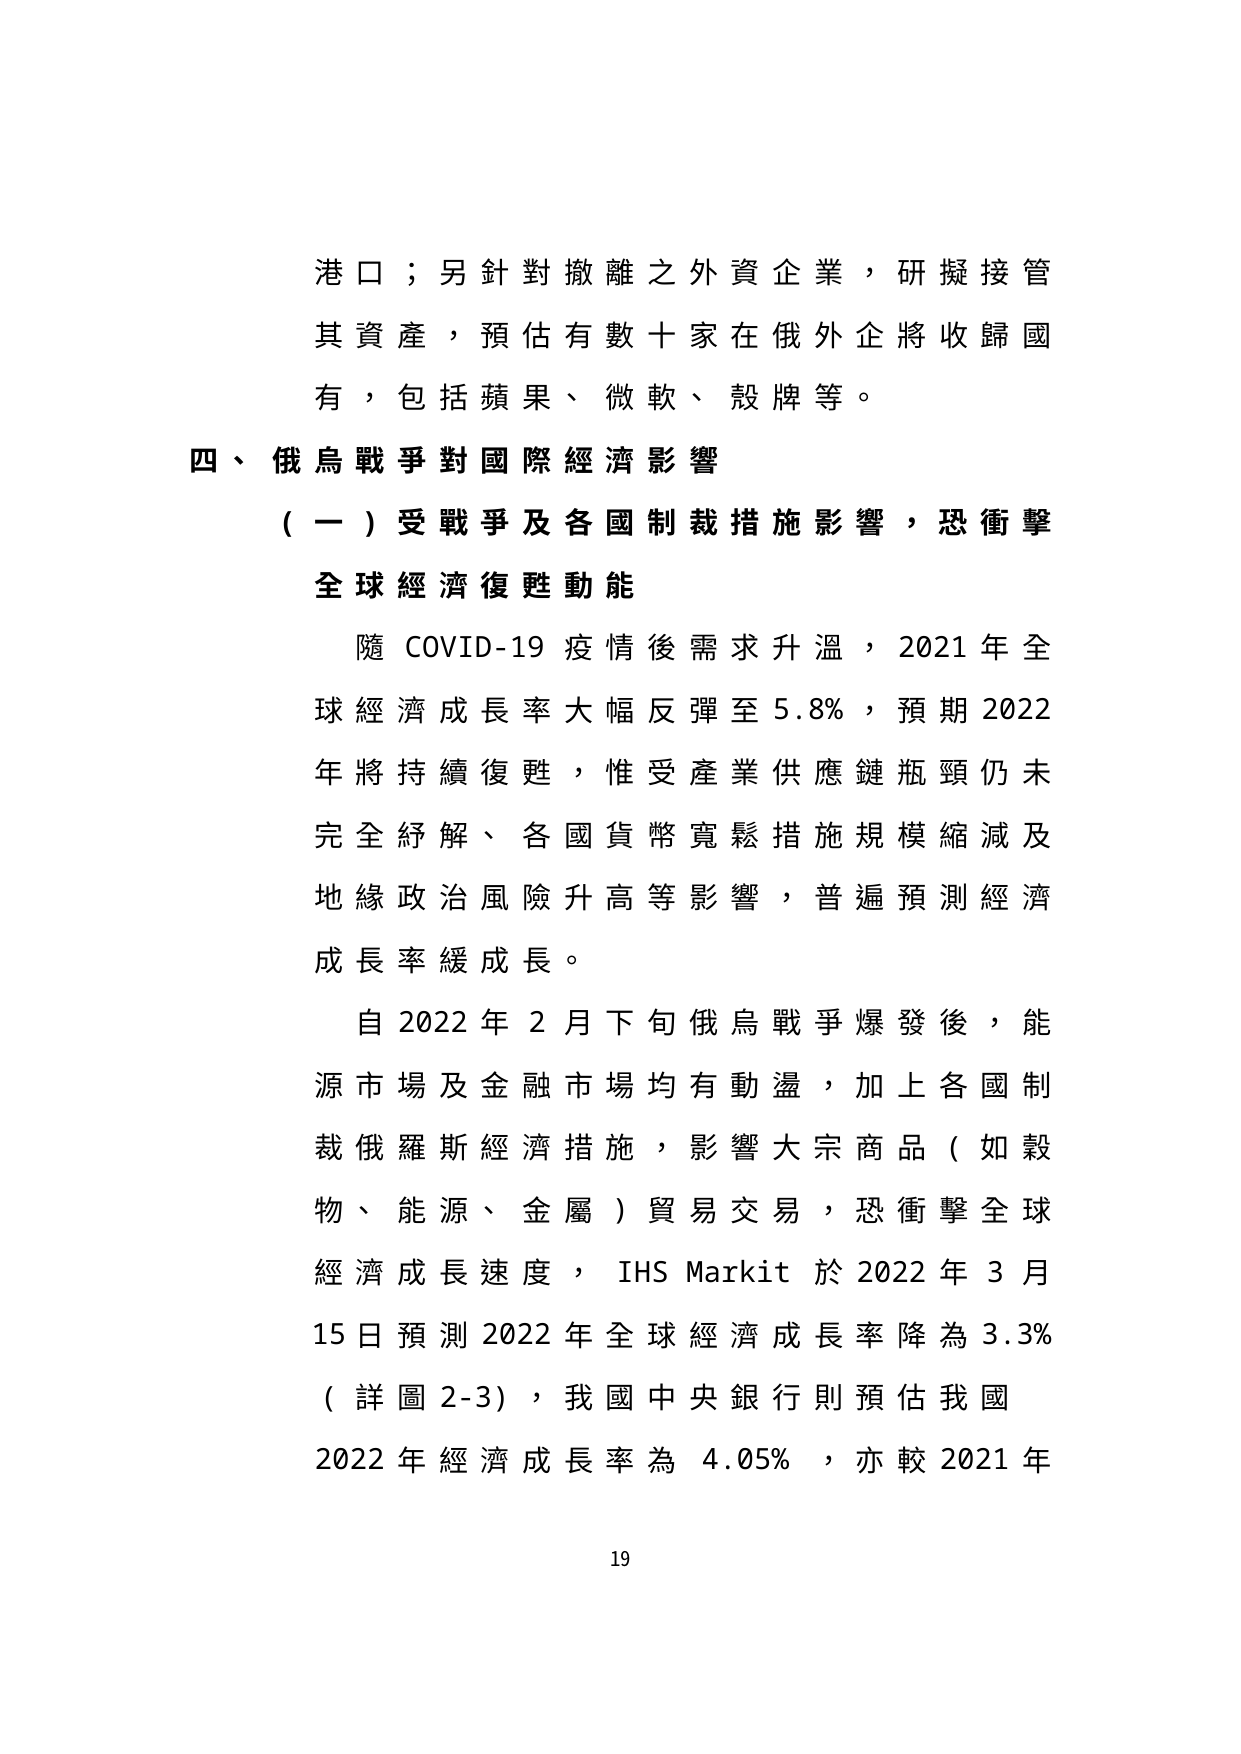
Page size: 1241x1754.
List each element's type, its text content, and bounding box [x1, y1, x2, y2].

text (一)受戰爭及各國制裁措施影響，恐衝擊全球經濟復甦動能 [242, 479, 1058, 604]
text 隨COVID-19疫情後需求升溫，2021年全球經濟成長率大幅反彈至5.8%，預期2022年將持續復甦，惟受產業供應鏈瓶頸仍未完全紓解、各國貨幣寬鬆措施規模縮減及地緣政治風險升高等影響，普遍預測經濟成長率緩成長。 [271, 604, 1058, 979]
text 自2022年2月下旬俄烏戰爭爆發後，能源市場及金融市場均有動盪，加上各國制裁俄羅斯經濟措施，影響大宗商品(如穀物、能源、金屬)貿易交易，恐衝擊全球經濟成長速度，IHS Markit於2022年3月15日預測2022年全球經濟成長率降為3.3%(詳圖2-3)，我國中央銀行則預估我國2022年經濟成長率為4.05%，亦較2021年 [271, 979, 1058, 1479]
text 四、俄烏戰爭對國際經濟影響 [183, 417, 1058, 479]
text 2022年2月28日禁止來自英國及德國等36個國家航空公司航班進入俄國領空；3月7日發布不友善國家名單，均為實施制裁者，如美國、歐盟、英國及日本等，我國亦包含在內；3月10日宣布反制裁措施，禁止清單產品出口至2022年年底，包括電信產品、藥品、汽車、農產品等計200件產品，並禁止外國船隻出入俄羅斯港口；另針對撤離之外資企業，研擬接管其資產，預估有數十家在俄外企將收歸國有，包括蘋果、微軟、殼牌等。 [300, 229, 1058, 417]
